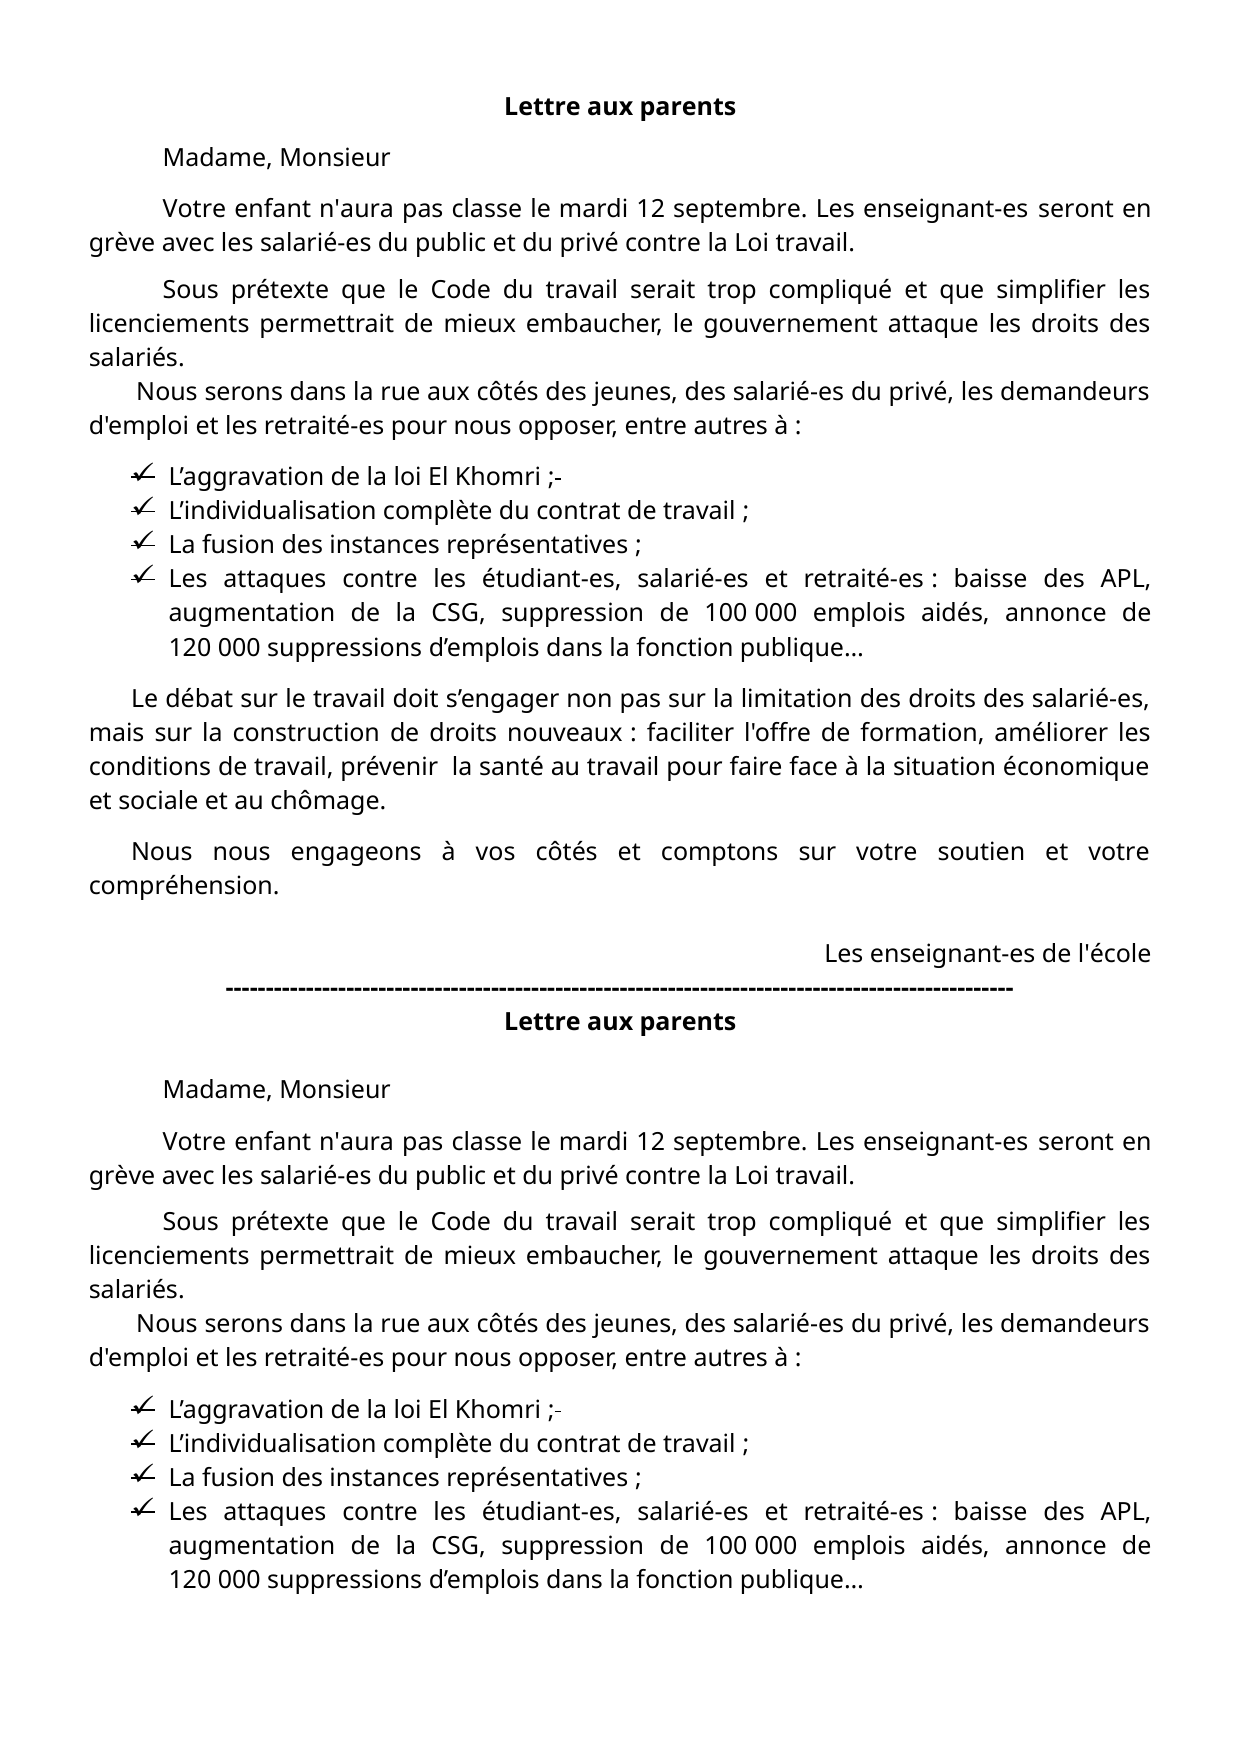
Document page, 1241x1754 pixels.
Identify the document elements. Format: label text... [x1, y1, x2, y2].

list Les attaques contre les étudiant-es, salarié-es et retraité-es : baisse des APL, augmentation de la CSG, suppression de 100 000 emplois aidés, annonce de 120 000 suppressions d’emplois dans la fonction publique… [131, 1493, 1152, 1596]
list La fusion des instances représentatives ; [131, 1459, 1152, 1493]
text Le débat sur le travail doit s’engager non pas sur la limitation des droits des salarié-es, mais sur la construction de droits nouveaux : faciliter l'offre de formation, améliorer les conditions de travail, prévenir la santé au travail pour faire face à la situation économique et sociale et au chômage. [88, 680, 1152, 817]
text -------------------------------------------------------------------------------------------------- [88, 970, 1152, 1004]
text Lettre aux parents [88, 1004, 1152, 1038]
text Nous serons dans la rue aux côtés des jeunes, des salarié-es du privé, les demandeurs d'emploi et les retraité-es pour nous opposer, entre autres à : [88, 1306, 1152, 1374]
list L’individualisation complète du contrat de travail ; [131, 1425, 1152, 1459]
list Les attaques contre les étudiant-es, salarié-es et retraité-es : baisse des APL, augmentation de la CSG, suppression de 100 000 emplois aidés, annonce de 120 000 suppressions d’emplois dans la fonction publique… [131, 561, 1152, 663]
list L’individualisation complète du contrat de travail ; [131, 493, 1152, 527]
subtitle Madame, Monsieur [88, 140, 1152, 174]
text Nous serons dans la rue aux côtés des jeunes, des salarié-es du privé, les demandeurs d'emploi et les retraité-es pour nous opposer, entre autres à : [88, 374, 1152, 442]
list L’aggravation de la loi El Khomri ; [131, 1391, 1152, 1425]
text Nous nous engageons à vos côtés et comptons sur votre soutien et votre compréhension. [88, 834, 1152, 902]
text Votre enfant n'aura pas classe le mardi 12 septembre. Les enseignant-es seront en grève avec les salarié-es du public et du privé contre la Loi travail. [88, 191, 1152, 259]
text Les enseignant-es de l'école [88, 936, 1152, 970]
list La fusion des instances représentatives ; [131, 527, 1152, 561]
subtitle Madame, Monsieur [88, 1072, 1152, 1106]
subtitle Lettre aux parents [88, 88, 1152, 123]
text Sous prétexte que le Code du travail serait trop compliqué et que simplifier les licenciements permettrait de mieux embaucher, le gouvernement attaque les droits des salariés. [88, 1204, 1152, 1306]
list L’aggravation de la loi El Khomri ; [131, 459, 1152, 493]
text Sous prétexte que le Code du travail serait trop compliqué et que simplifier les licenciements permettrait de mieux embaucher, le gouvernement attaque les droits des salariés. [88, 271, 1152, 374]
text Votre enfant n'aura pas classe le mardi 12 septembre. Les enseignant-es seront en grève avec les salarié-es du public et du privé contre la Loi travail. [88, 1123, 1152, 1191]
